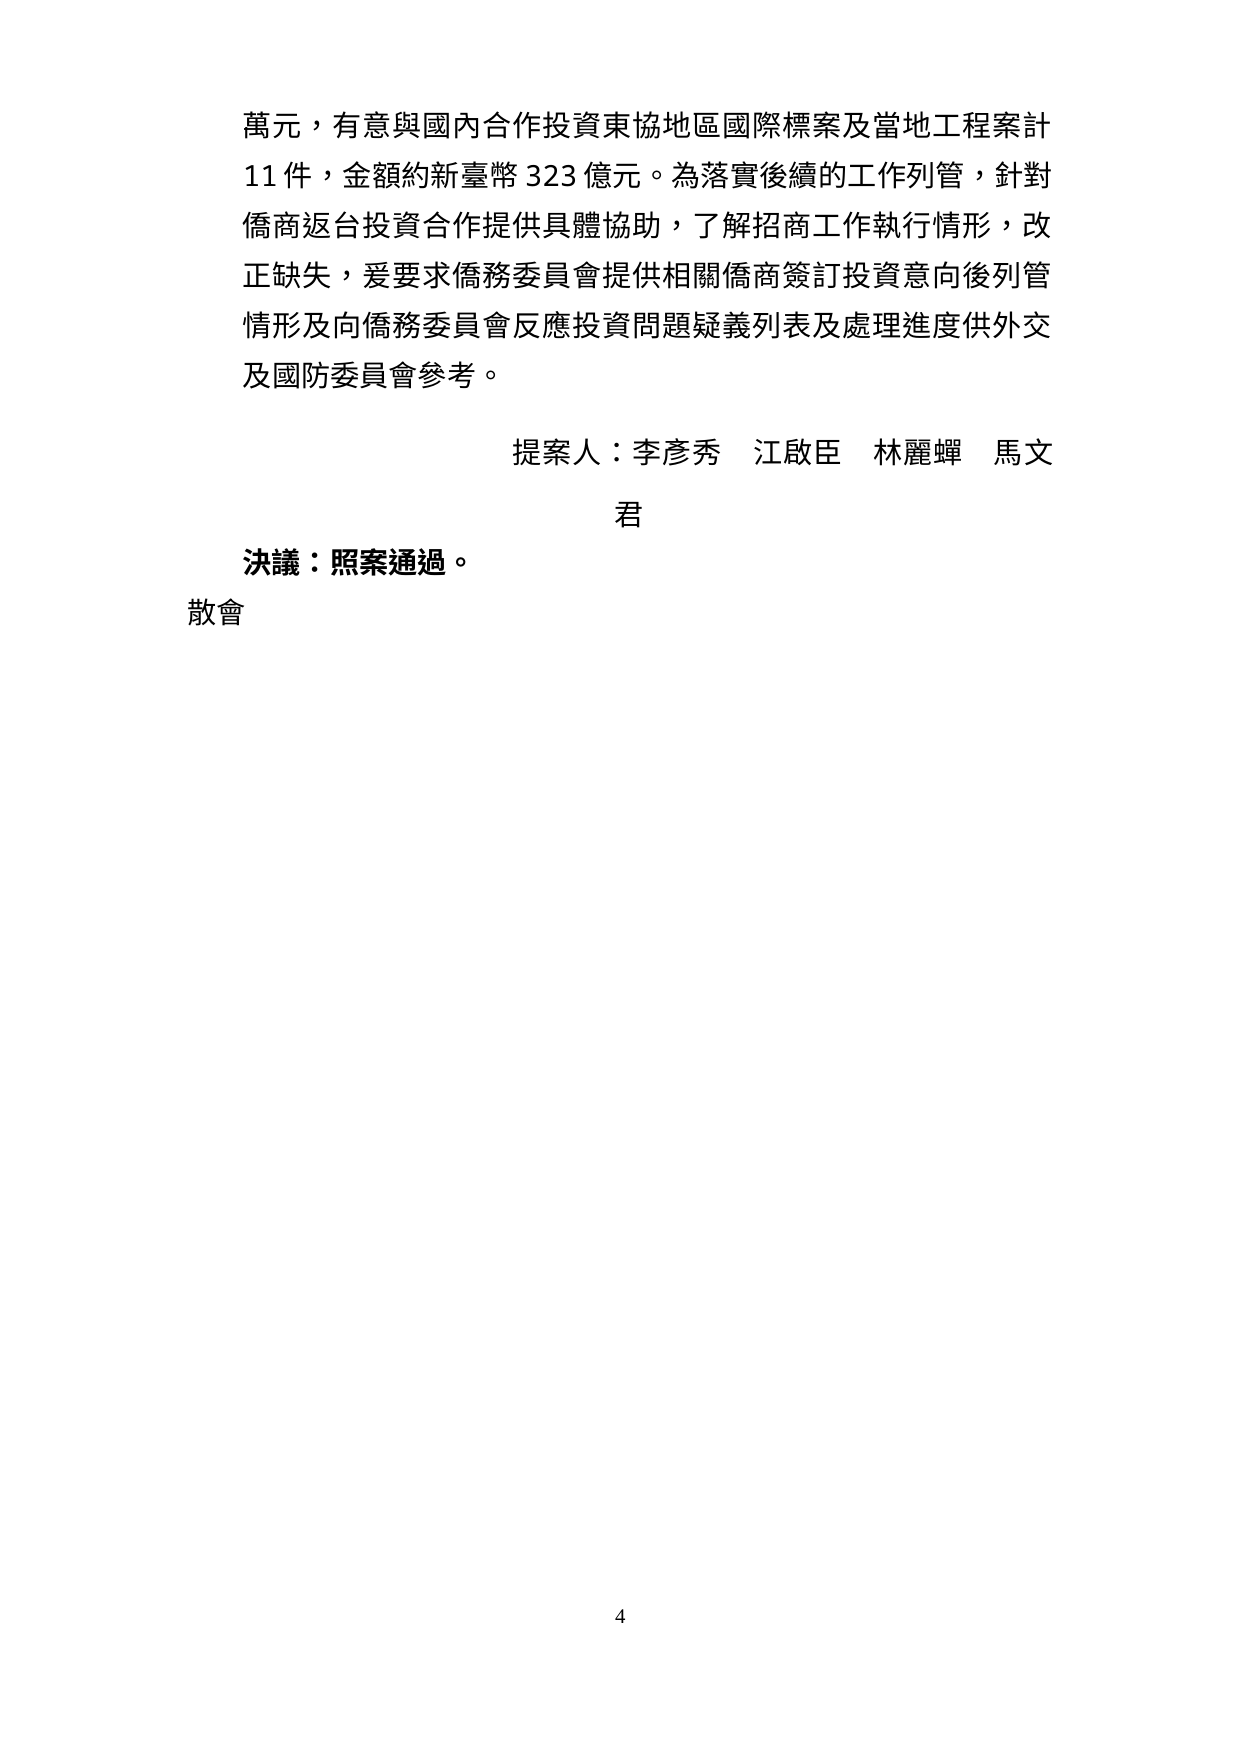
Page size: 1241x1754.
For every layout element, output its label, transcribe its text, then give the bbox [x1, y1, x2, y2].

text 萬元，有意與國內合作投資東協地區國際標案及當地工程案計11件，金額約新臺幣323億元。為落實後續的工作列管，針對僑商返台投資合作提供具體協助，了解招商工作執行情形，改正缺失，爰要求僑務委員會提供相關僑商簽訂投資意向後列管情形及向僑務委員會反應投資問題疑義列表及處理進度供外交及國防委員會參考。 [187, 96, 1053, 396]
text 提案人：李彥秀 江啟臣 林麗蟬 馬文君 [512, 409, 1053, 534]
text 散會 [187, 584, 1053, 634]
text 決議：照案通過。 [242, 534, 1053, 584]
